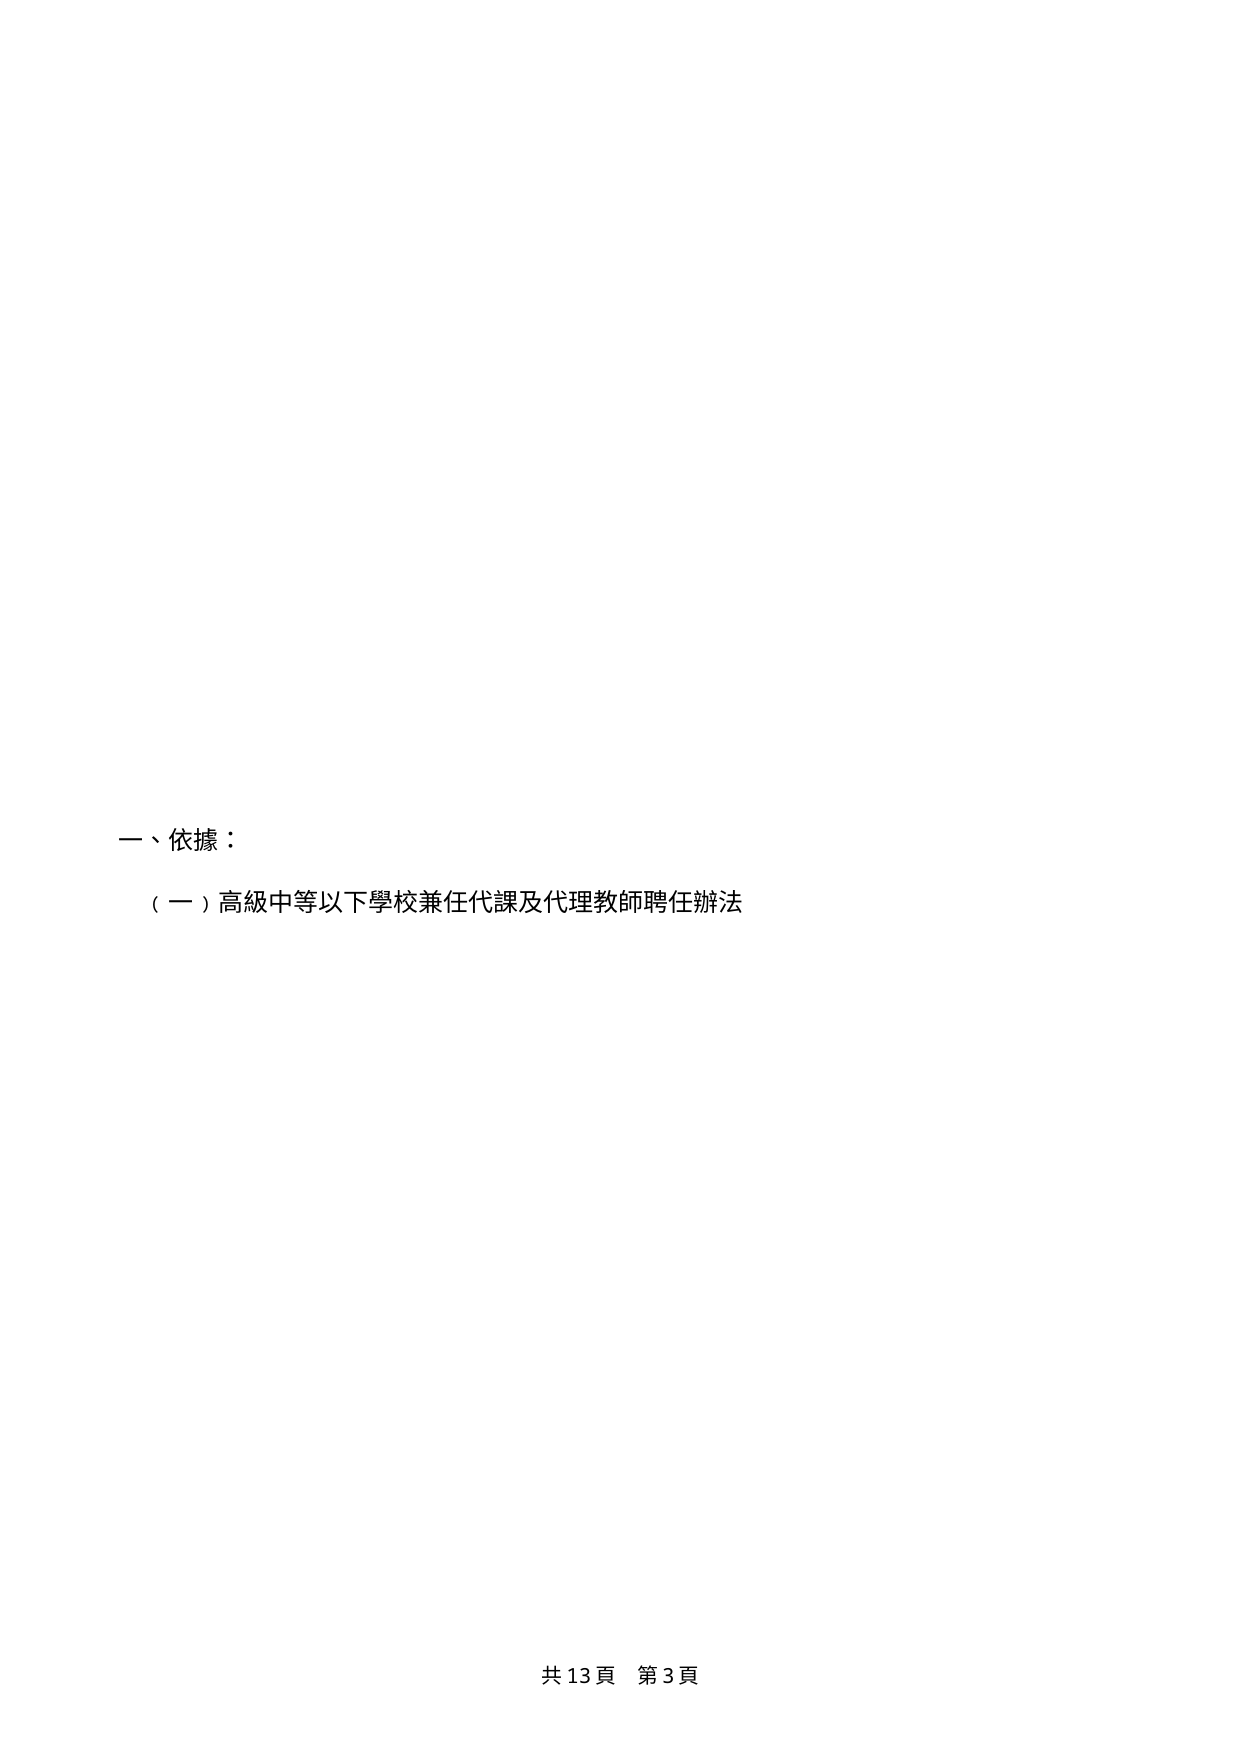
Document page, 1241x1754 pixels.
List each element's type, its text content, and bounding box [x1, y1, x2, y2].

text ﹙一﹚高級中等以下學校兼任代課及代理教師聘任辦法 [143, 859, 1122, 922]
text 一、依據： [118, 797, 1122, 859]
